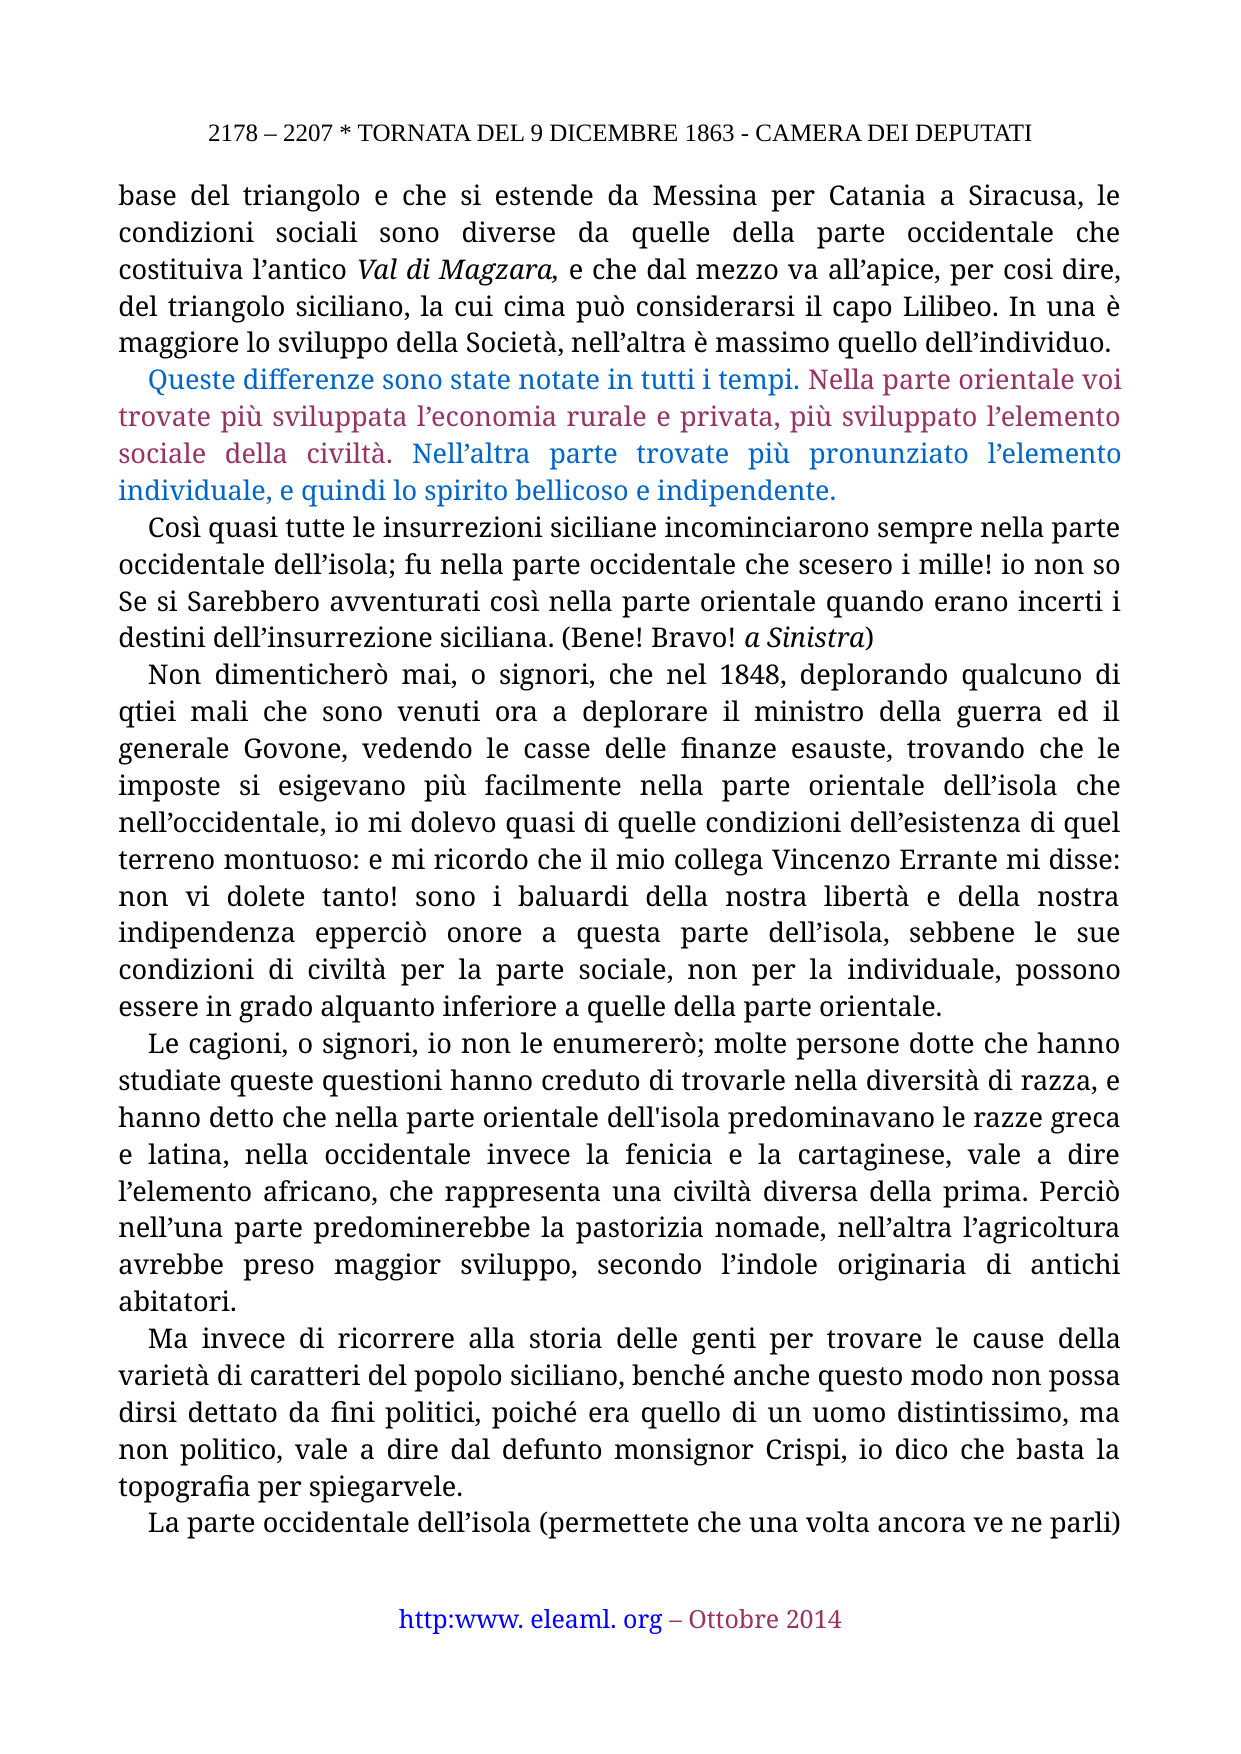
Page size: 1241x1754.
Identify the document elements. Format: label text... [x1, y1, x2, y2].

text Le cagioni, o signori, io non le enumererò; molte persone dotte che hanno studiate queste questioni hanno creduto di trovarle nella diversità di razza, e hanno detto che nella parte orientale dell'isola predominavano le razze greca e latina, nella occidentale invece la fenicia e la cartaginese, vale a dire l’elemento africano, che rappresenta una civiltà diversa della prima. Perciò nell’una parte predominerebbe la pastorizia nomade, nell’altra l’agricoltura avrebbe preso maggior sviluppo, secondo l’indole originaria di antichi abitatori. [118, 1024, 1122, 1319]
text Non dimenticherò mai, o signori, che nel 1848, deplorando qualcuno di qtiei mali che sono venuti ora a deplorare il ministro della guerra ed il generale Govone, vedendo le casse delle finanze esauste, trovando che le imposte si esigevano più facilmente nella parte orientale dell’isola che nell’occidentale, io mi dolevo quasi di quelle condizioni dell’esistenza di quel terreno montuoso: e mi ricordo che il mio collega Vincenzo Errante mi disse: non vi dolete tanto! sono i baluardi della nostra libertà e della nostra indipendenza epperciò onore a questa parte dell’isola, sebbene le sue condizioni di civiltà per la parte sociale, non per la individuale, possono essere in grado alquanto inferiore a quelle della parte orientale. [118, 656, 1122, 1024]
text Ma invece di ricorrere alla storia delle genti per trovare le cause della varietà di caratteri del popolo siciliano, benché anche questo modo non possa dirsi dettato da fini politici, poiché era quello di un uomo distintissimo, ma non politico, vale a dire dal defunto monsignor Crispi, io dico che basta la topografia per spiegarvele. [118, 1319, 1122, 1504]
text base del triangolo e che si estende da Messina per Catania a Siracusa, le condizioni sociali sono diverse da quelle della parte occidentale che costituiva l’antico Val di Magzara, e che dal mezzo va all’apice, per cosi dire, del triangolo siciliano, la cui cima può considerarsi il capo Lilibeo. In una è maggiore lo sviluppo della Società, nell’altra è massimo quello dell’individuo. [118, 176, 1122, 361]
text Queste differenze sono state notate in tutti i tempi. Nella parte orientale voi trovate più sviluppata l’economia rurale e privata, più sviluppato l’elemento sociale della civiltà. Nell’altra parte trovate più pronunziato l’elemento individuale, e quindi lo spirito bellicoso e indipendente. [118, 361, 1122, 508]
text Così quasi tutte le insurrezioni siciliane incominciarono sempre nella parte occidentale dell’isola; fu nella parte occidentale che scesero i mille! io non so Se si Sarebbero avventurati così nella parte orientale quando erano incerti i destini dell’insurrezione siciliana. (Bene! Bravo! a Sinistra) [118, 508, 1122, 656]
text La parte occidentale dell’isola (permettete che una volta ancora ve ne parli) [118, 1504, 1122, 1541]
